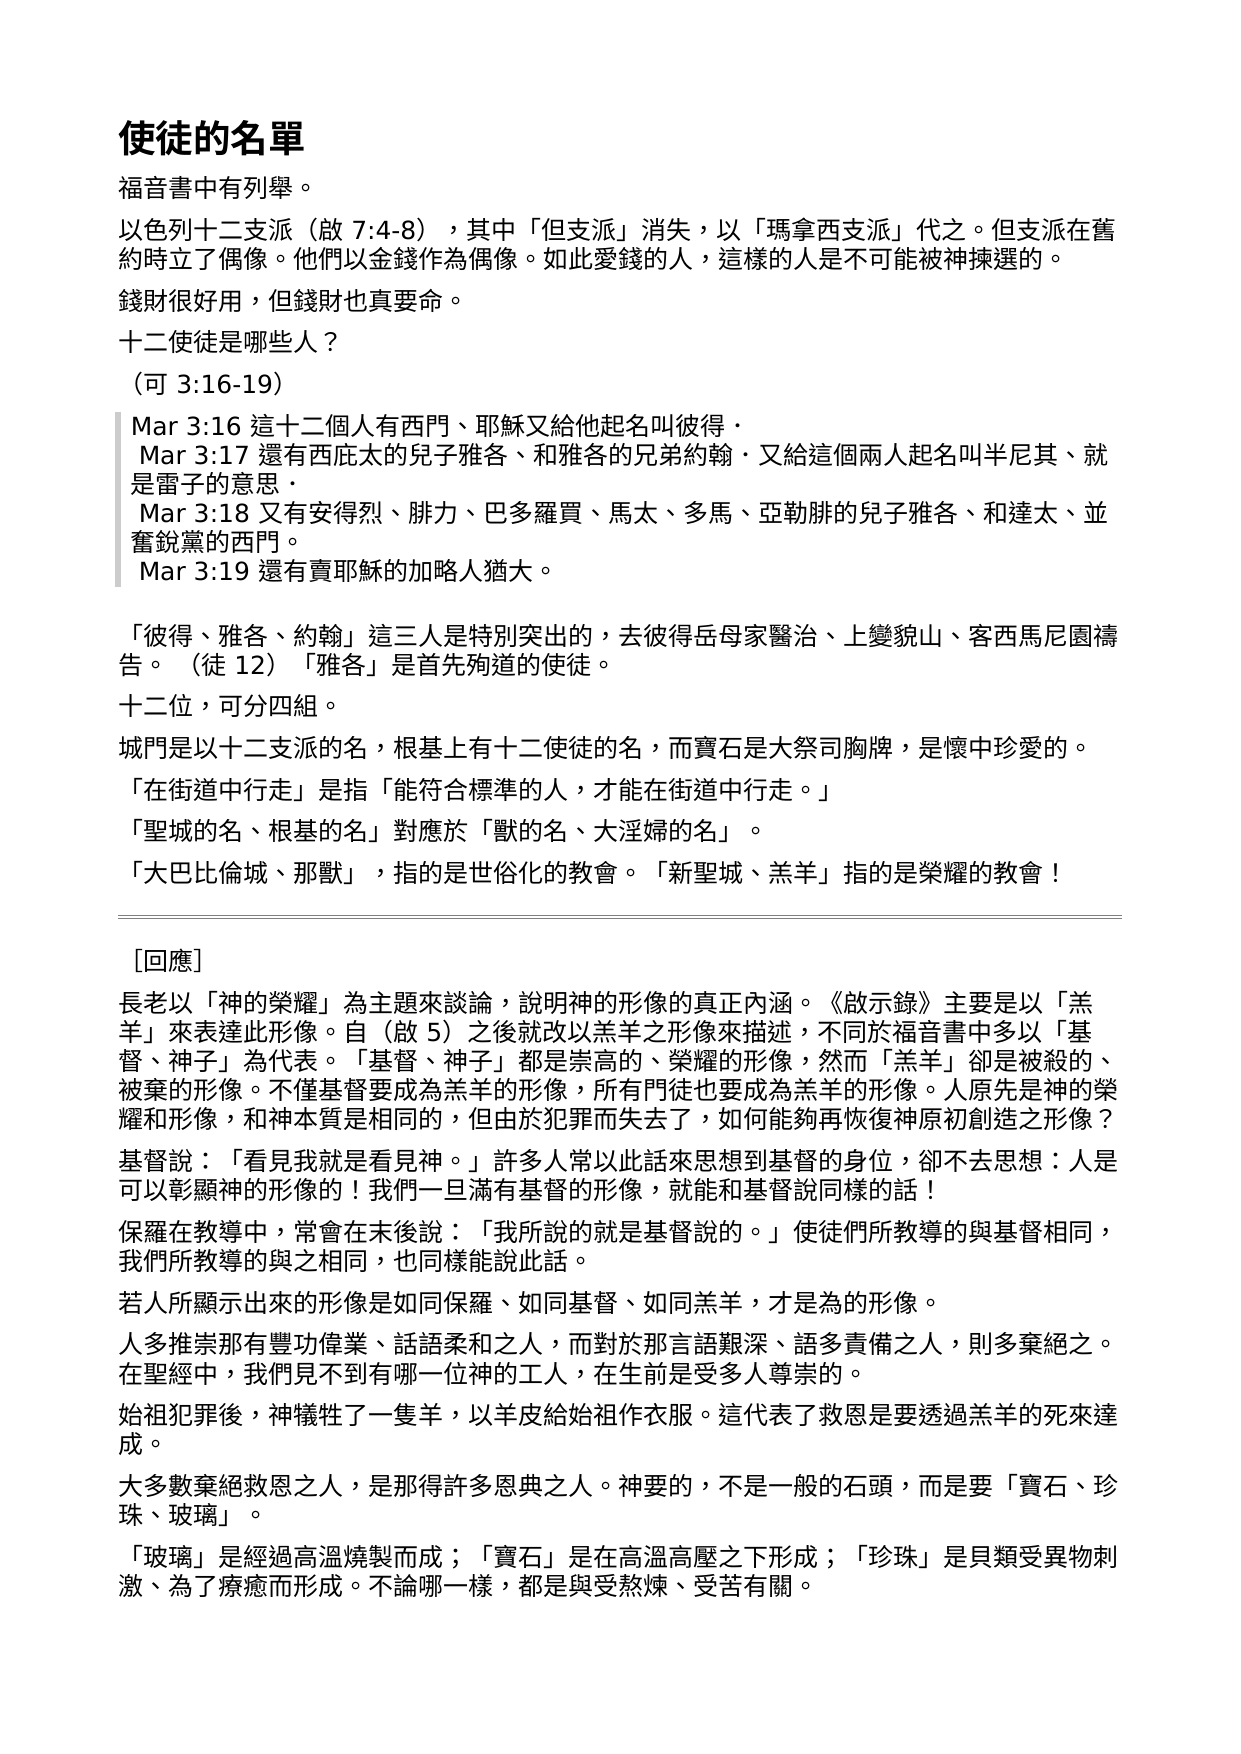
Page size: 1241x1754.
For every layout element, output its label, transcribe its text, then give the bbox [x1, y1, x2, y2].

text 十二位，可分四組。 [118, 693, 1122, 722]
text 「在街道中行走」是指「能符合標準的人，才能在街道中行走。」 [118, 776, 1122, 805]
text 「玻璃」是經過高溫燒製而成；「寶石」是在高溫高壓之下形成；「珍珠」是貝類受異物刺激、為了療癒而形成。不論哪一樣，都是與受熬煉、受苦有關。 [118, 1543, 1122, 1601]
text （可 3:16-19） [118, 370, 1122, 399]
text 始祖犯罪後，神犠牲了一隻羊，以羊皮給始祖作衣服。這代表了救恩是要透過羔羊的死來達成。 [118, 1401, 1122, 1460]
text 十二使徒是哪些人？ [118, 328, 1122, 358]
text 若人所顯示出來的形像是如同保羅、如同基督、如同羔羊，才是為的形像。 [118, 1289, 1122, 1318]
text 「彼得、雅各、約翰」這三人是特別突出的，去彼得岳母家醫治、上變貌山、客西馬尼園禱告。 （徒 12）「雅各」是首先殉道的使徒。 [118, 622, 1122, 680]
text 保羅在教導中，常會在末後說：「我所說的就是基督說的。」使徒們所教導的與基督相同，我們所教導的與之相同，也同樣能說此話。 [118, 1218, 1122, 1276]
table_header Mar 3:16 這十二個人有西門、耶穌又給他起名叫彼得． Mar 3:17 還有西庇太的兒子雅各、和雅各的兄弟約翰．又給這個兩人起名叫半尼其、就是雷子的意思． Mar 3:18 又有安得烈、腓力、巴多羅買、馬太、多馬、亞勒腓的兒子雅各、和達太、並奮銳黨的西門。 Mar 3:19 還有賣耶穌的加略人猶大。 [121, 412, 1122, 587]
subtitle 使徒的名單 [118, 118, 1122, 162]
text 人多推崇那有豐功偉業、話語柔和之人，而對於那言語艱深、語多責備之人，則多棄絕之。在聖經中，我們見不到有哪一位神的工人，在生前是受多人尊崇的。 [118, 1331, 1122, 1389]
text 以色列十二支派（啟 7:4-8），其中「但支派」消失，以「瑪拿西支派」代之。但支派在舊約時立了偶像。他們以金錢作為偶像。如此愛錢的人，這樣的人是不可能被神揀選的。 [118, 216, 1122, 274]
text 大多數棄絕救恩之人，是那得許多恩典之人。神要的，不是一般的石頭，而是要「寶石、珍珠、玻璃」。 [118, 1472, 1122, 1531]
text 基督說：「看見我就是看見神。」許多人常以此話來思想到基督的身位，卻不去思想：人是可以彰顯神的形像的！我們一旦滿有基督的形像，就能和基督說同樣的話！ [118, 1147, 1122, 1206]
text 福音書中有列舉。 [118, 174, 1122, 203]
text 城門是以十二支派的名，根基上有十二使徒的名，而寶石是大祭司胸牌，是懷中珍愛的。 [118, 734, 1122, 763]
text 「聖城的名、根基的名」對應於「獸的名、大淫婦的名」。 [118, 818, 1122, 847]
text ［回應］ [118, 947, 1122, 976]
text 長老以「神的榮耀」為主題來談論，說明神的形像的真正內涵。《啟示錄》主要是以「羔羊」來表達此形像。自（啟 5）之後就改以羔羊之形像來描述，不同於福音書中多以「基督、神子」為代表。「基督、神子」都是崇高的、榮耀的形像，然而「羔羊」卻是被殺的、被棄的形像。不僅基督要成為羔羊的形像，所有門徒也要成為羔羊的形像。人原先是神的榮耀和形像，和神本質是相同的，但由於犯罪而失去了，如何能夠再恢復神原初創造之形像？ [118, 989, 1122, 1135]
text 錢財很好用，但錢財也真要命。 [118, 287, 1122, 316]
text 「大巴比倫城、那獸」，指的是世俗化的教會。「新聖城、羔羊」指的是榮耀的教會！ [118, 859, 1122, 888]
